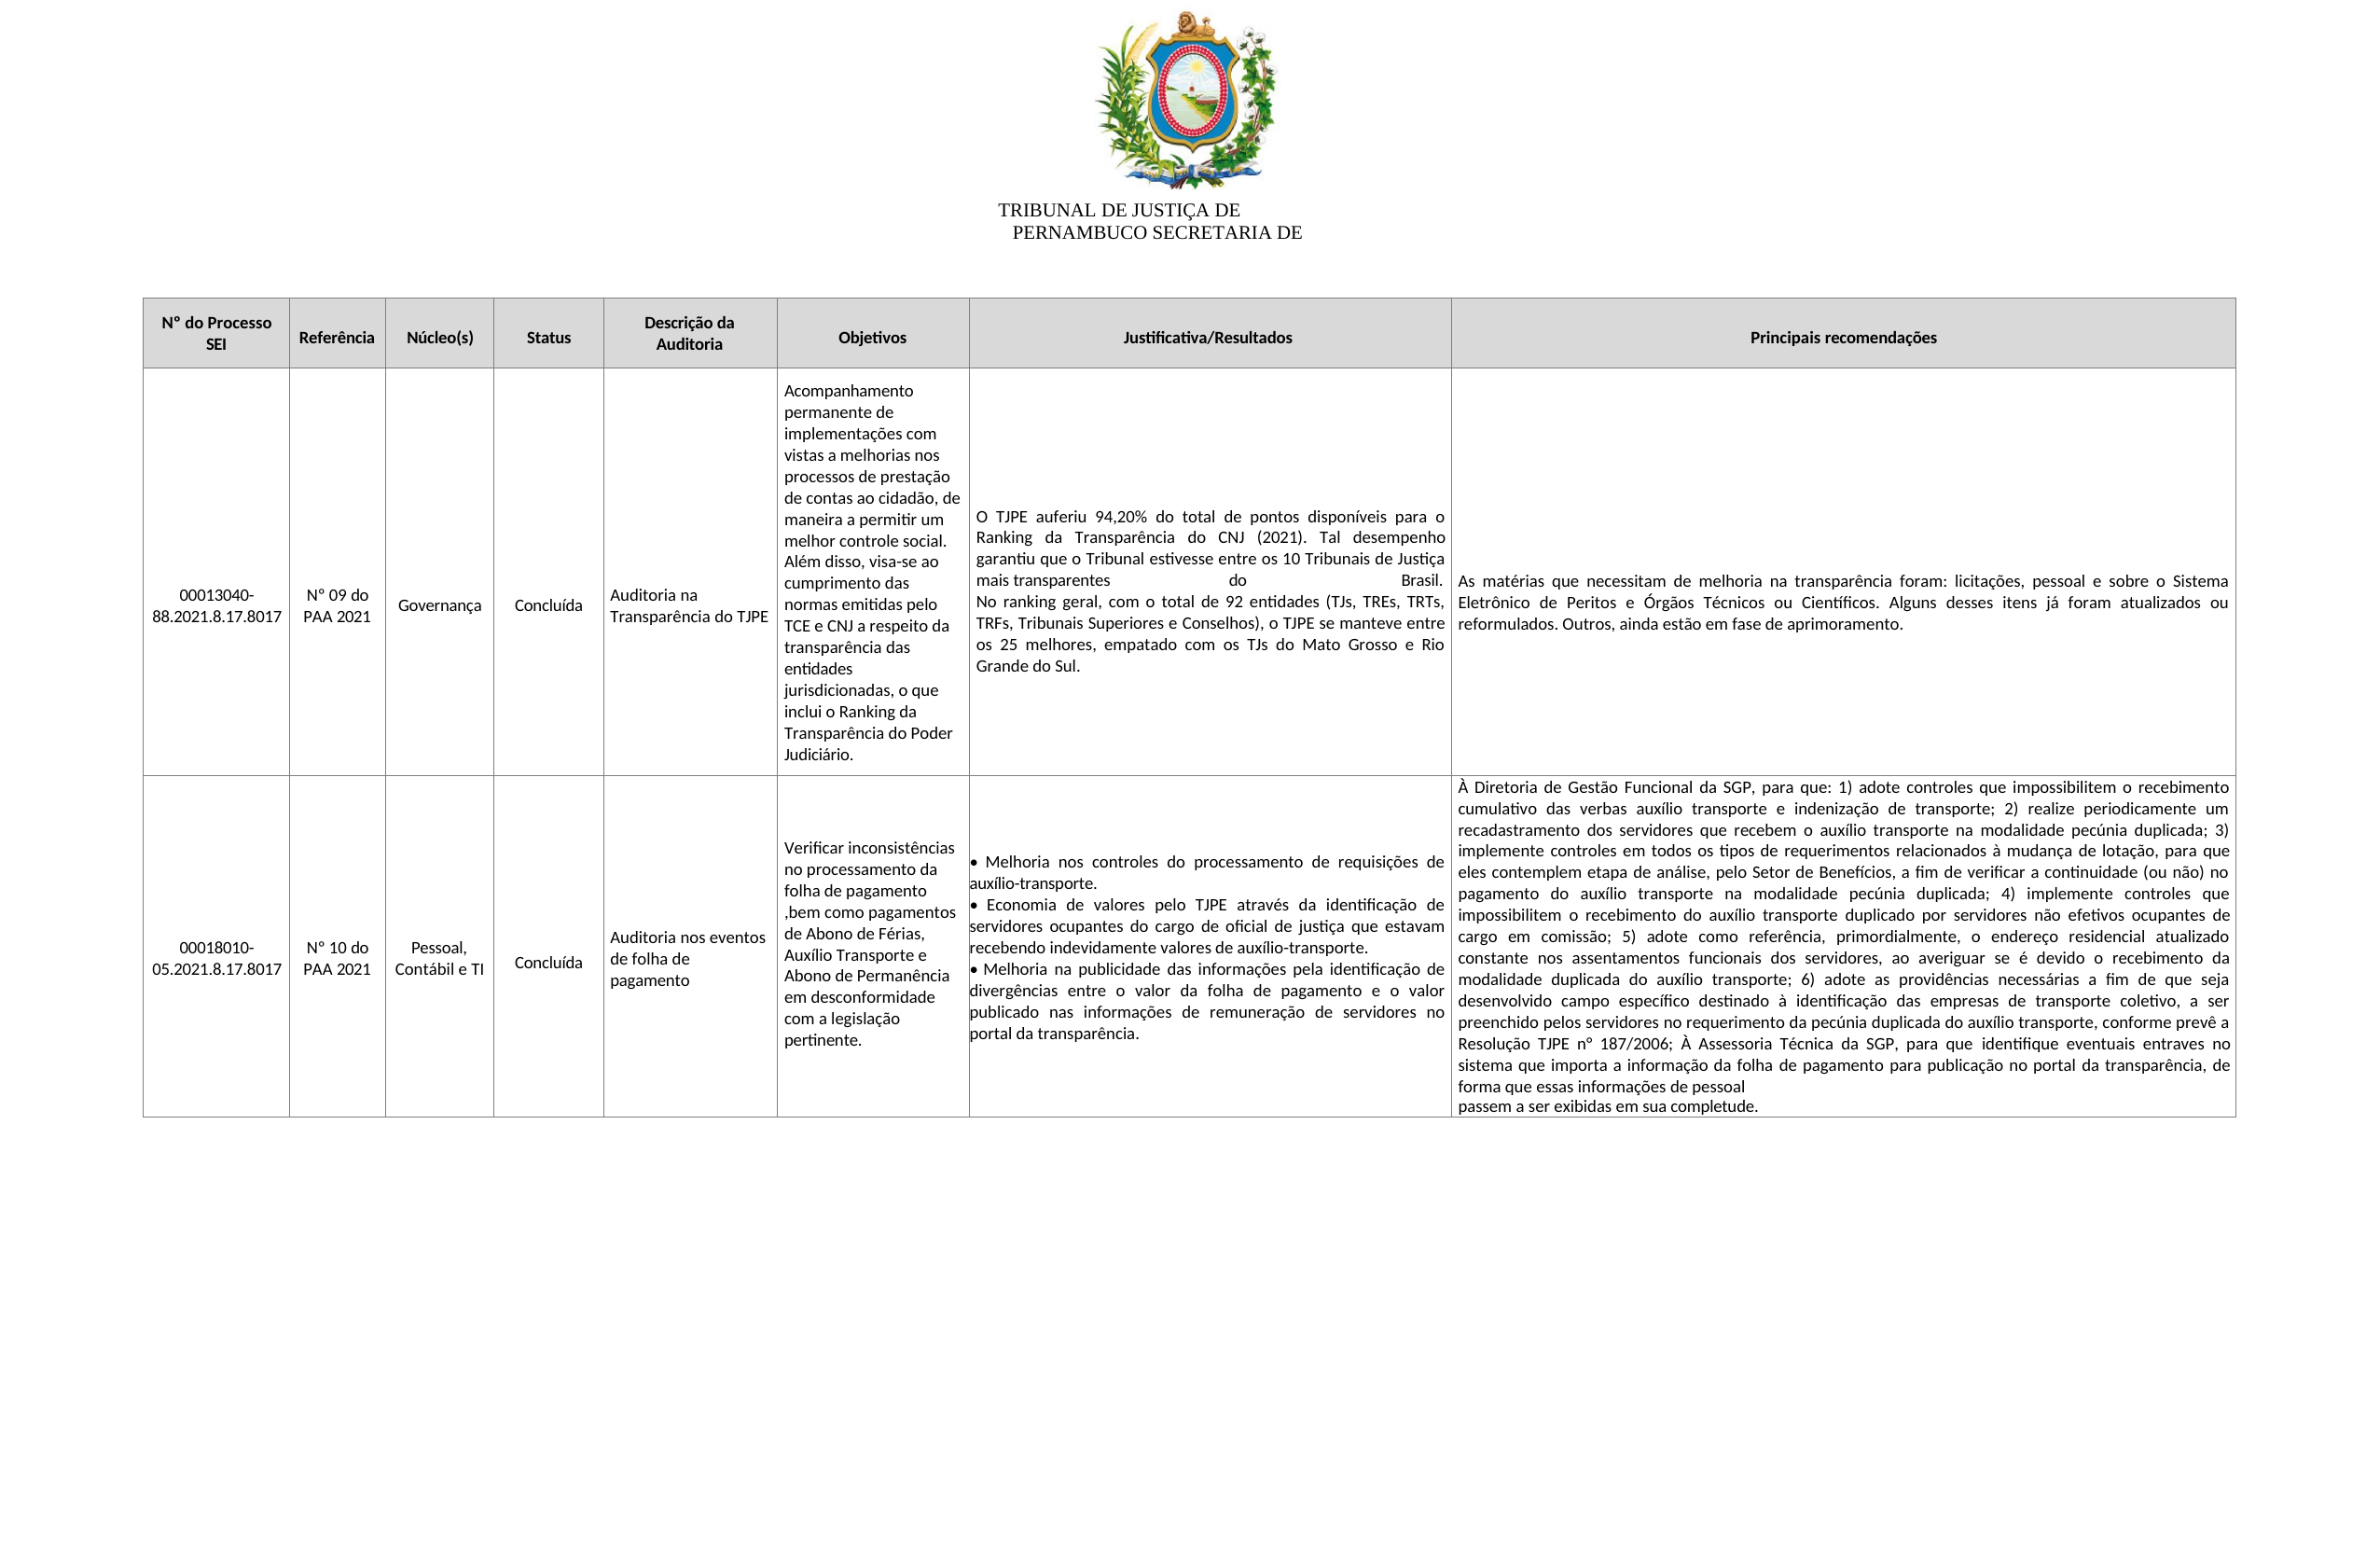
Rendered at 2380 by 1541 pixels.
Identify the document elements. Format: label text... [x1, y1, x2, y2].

table_cell Governança [386, 368, 493, 775]
table_cell Nº 10 do PAA 2021 [290, 776, 385, 1117]
table_cell Concluída [494, 368, 603, 775]
table_header Status [494, 298, 603, 368]
table_cell O TJPE auferiu 94,20% do total de pontos disponíveis para o Ranking da Transparência do CNJ (2021). Tal desempenho garantiu que o Tribunal estivesse entre os 10 Tribunais de Justiça mais transparentes do Brasil. No ranking geral, com o total de 92 entidades (TJs, TREs, TRTs, TRFs, Tribunais Superiores e Conselhos), o TJPE se manteve entre os 25 melhores, empatado com os TJs do Mato Grosso e Rio Grande do Sul. [970, 368, 1451, 775]
table_cell Nº 09 do PAA 2021 [290, 368, 385, 775]
table_cell Acompanhamento permanente de implementações com vistas a melhorias nos processos de prestação de contas ao cidadão, de maneira a permitir um melhor controle social. Além disso, visa-se ao cumprimento das normas emitidas pelo TCE e CNJ a respeito da transparência das entidades jurisdicionadas, o que inclui o Ranking da Transparência do Poder Judiciário. [778, 368, 969, 775]
table_cell As matérias que necessitam de melhoria na transparência foram: licitações, pessoal e sobre o Sistema Eletrônico de Peritos e Órgãos Técnicos ou Científicos. Alguns desses itens já foram atualizados ou reformulados. Outros, ainda estão em fase de aprimoramento. [1452, 368, 2235, 775]
table_header Principais recomendações [1452, 298, 2235, 368]
table_header Justificativa/Resultados [970, 298, 1451, 368]
table_cell Melhoria nos controles do processamento de requisições de auxílio-transporte. Economia de valores pelo TJPE através da identificação de servidores ocupantes do cargo de oficial de justiça que estavam recebendo indevidamente valores de auxílio-transporte. Melhoria na publicidade das informações pela identificação de divergências entre o valor da folha de pagamento e o valor publicado nas informações de remuneração de servidores no portal da transparência. [970, 776, 1451, 1117]
table_cell Verificar inconsistências no processamento da folha de pagamento ,bem como pagamentos de Abono de Férias, Auxílio Transporte e Abono de Permanência em desconformidade com a legislação pertinente. [778, 776, 969, 1117]
table_header Nº do Processo SEI [144, 298, 289, 368]
table_cell Pessoal, Contábil e TI [386, 776, 493, 1117]
table_cell Auditoria na Transparência do TJPE [604, 368, 777, 775]
table_cell À Diretoria de Gestão Funcional da SGP, para que: 1) adote controles que impossibilitem o recebimento cumulativo das verbas auxílio transporte e indenização de transporte; 2) realize periodicamente um recadastramento dos servidores que recebem o auxílio transporte na modalidade pecúnia duplicada; 3) implemente controles em todos os tipos de requerimentos relacionados à mudança de lotação, para que eles contemplem etapa de análise, pelo Setor de Benefícios, a fim de verificar a continuidade (ou não) no pagamento do auxílio transporte na modalidade pecúnia duplicada; 4) implemente controles que impossibilitem o recebimento do auxílio transporte duplicado por servidores não efetivos ocupantes de cargo em comissão; 5) adote como referência, primordialmente, o endereço residencial atualizado constante nos assentamentos funcionais dos servidores, ao averiguar se é devido o recebimento da modalidade duplicada do auxílio transporte; 6) adote as providências necessárias a fim de que seja desenvolvido campo específico destinado à identificação das empresas de transporte coletivo, a ser preenchido pelos servidores no requerimento da pecúnia duplicada do auxílio transporte, conforme prevê a Resolução TJPE n° 187/2006; À Assessoria Técnica da SGP, para que identifique eventuais entraves no sistema que importa a informação da folha de pagamento para publicação no portal da transparência, de forma que essas informações de pessoal passem a ser exibidas em sua completude. [1452, 776, 2235, 1117]
table_header Núcleo(s) [386, 298, 493, 368]
table_header Descrição da Auditoria [604, 298, 777, 368]
table_cell Auditoria nos eventos de folha de pagamento [604, 776, 777, 1117]
table_cell Concluída [494, 776, 603, 1117]
table_cell 00018010- 05.2021.8.17.8017 [144, 776, 289, 1117]
table_header Referência [290, 298, 385, 368]
table_header Objetivos [778, 298, 969, 368]
table_cell 00013040- 88.2021.8.17.8017 [144, 368, 289, 775]
